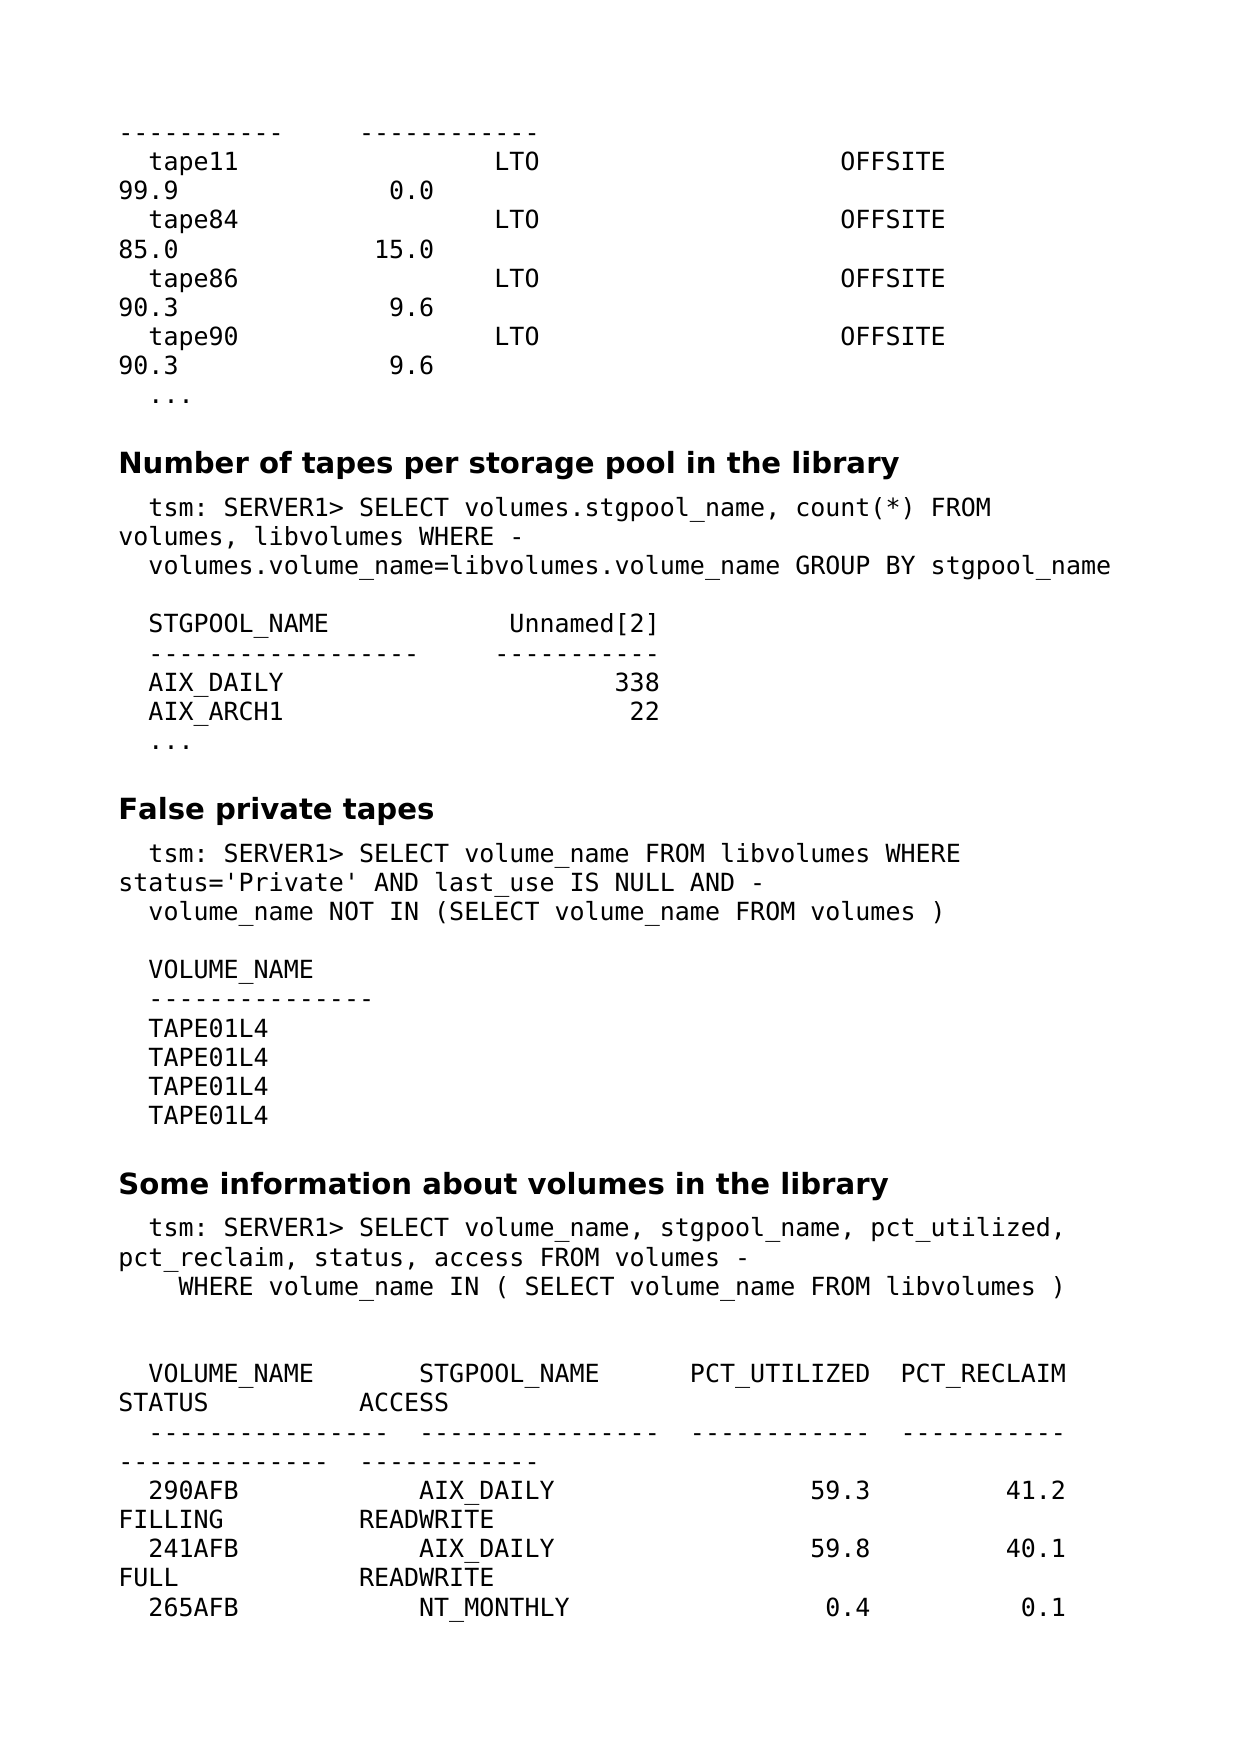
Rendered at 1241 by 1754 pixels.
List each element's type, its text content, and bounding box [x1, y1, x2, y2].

text tsm: SERVER1> SELECT volume_name, stgpool_name, pct_utilized, pct_reclaim, status, access FROM volumes - WHERE volume_name IN ( SELECT volume_name FROM libvolumes ) VOLUME_NAME STGPOOL_NAME PCT_UTILIZED PCT_RECLAIM STATUS ACCESS ---------------- ---------------- ------------ ----------- -------------- ------------ 290AFB AIX_DAILY 59.3 41.2 FILLING READWRITE 241AFB AIX_DAILY 59.8 40.1 FULL READWRITE 265AFB NT_MONTHLY 0.4 0.1 [118, 1214, 1122, 1622]
subtitle Number of tapes per storage pool in the library [118, 447, 1122, 481]
text ------------------ ------------------ ------------------ ----------- ------------ tape11 LTO OFFSITE 99.9 0.0 tape84 LTO OFFSITE 85.0 15.0 tape86 LTO OFFSITE 90.3 9.6 tape90 LTO OFFSITE 90.3 9.6 ... [118, 118, 1122, 410]
subtitle False private tapes [118, 792, 1122, 826]
subtitle Some information about volumes in the library [118, 1167, 1122, 1201]
text tsm: SERVER1> SELECT volumes.stgpool_name, count(*) FROM volumes, libvolumes WHERE - volumes.volume_name=libvolumes.volume_name GROUP BY stgpool_name STGPOOL_NAME Unnamed[2] ------------------ ----------- AIX_DAILY 338 AIX_ARCH1 22 ... [118, 493, 1122, 756]
text tsm: SERVER1> SELECT volume_name FROM libvolumes WHERE status='Private' AND last_use IS NULL AND - volume_name NOT IN (SELECT volume_name FROM volumes ) VOLUME_NAME --------------- TAPE01L4 TAPE01L4 TAPE01L4 TAPE01L4 [118, 839, 1122, 1130]
